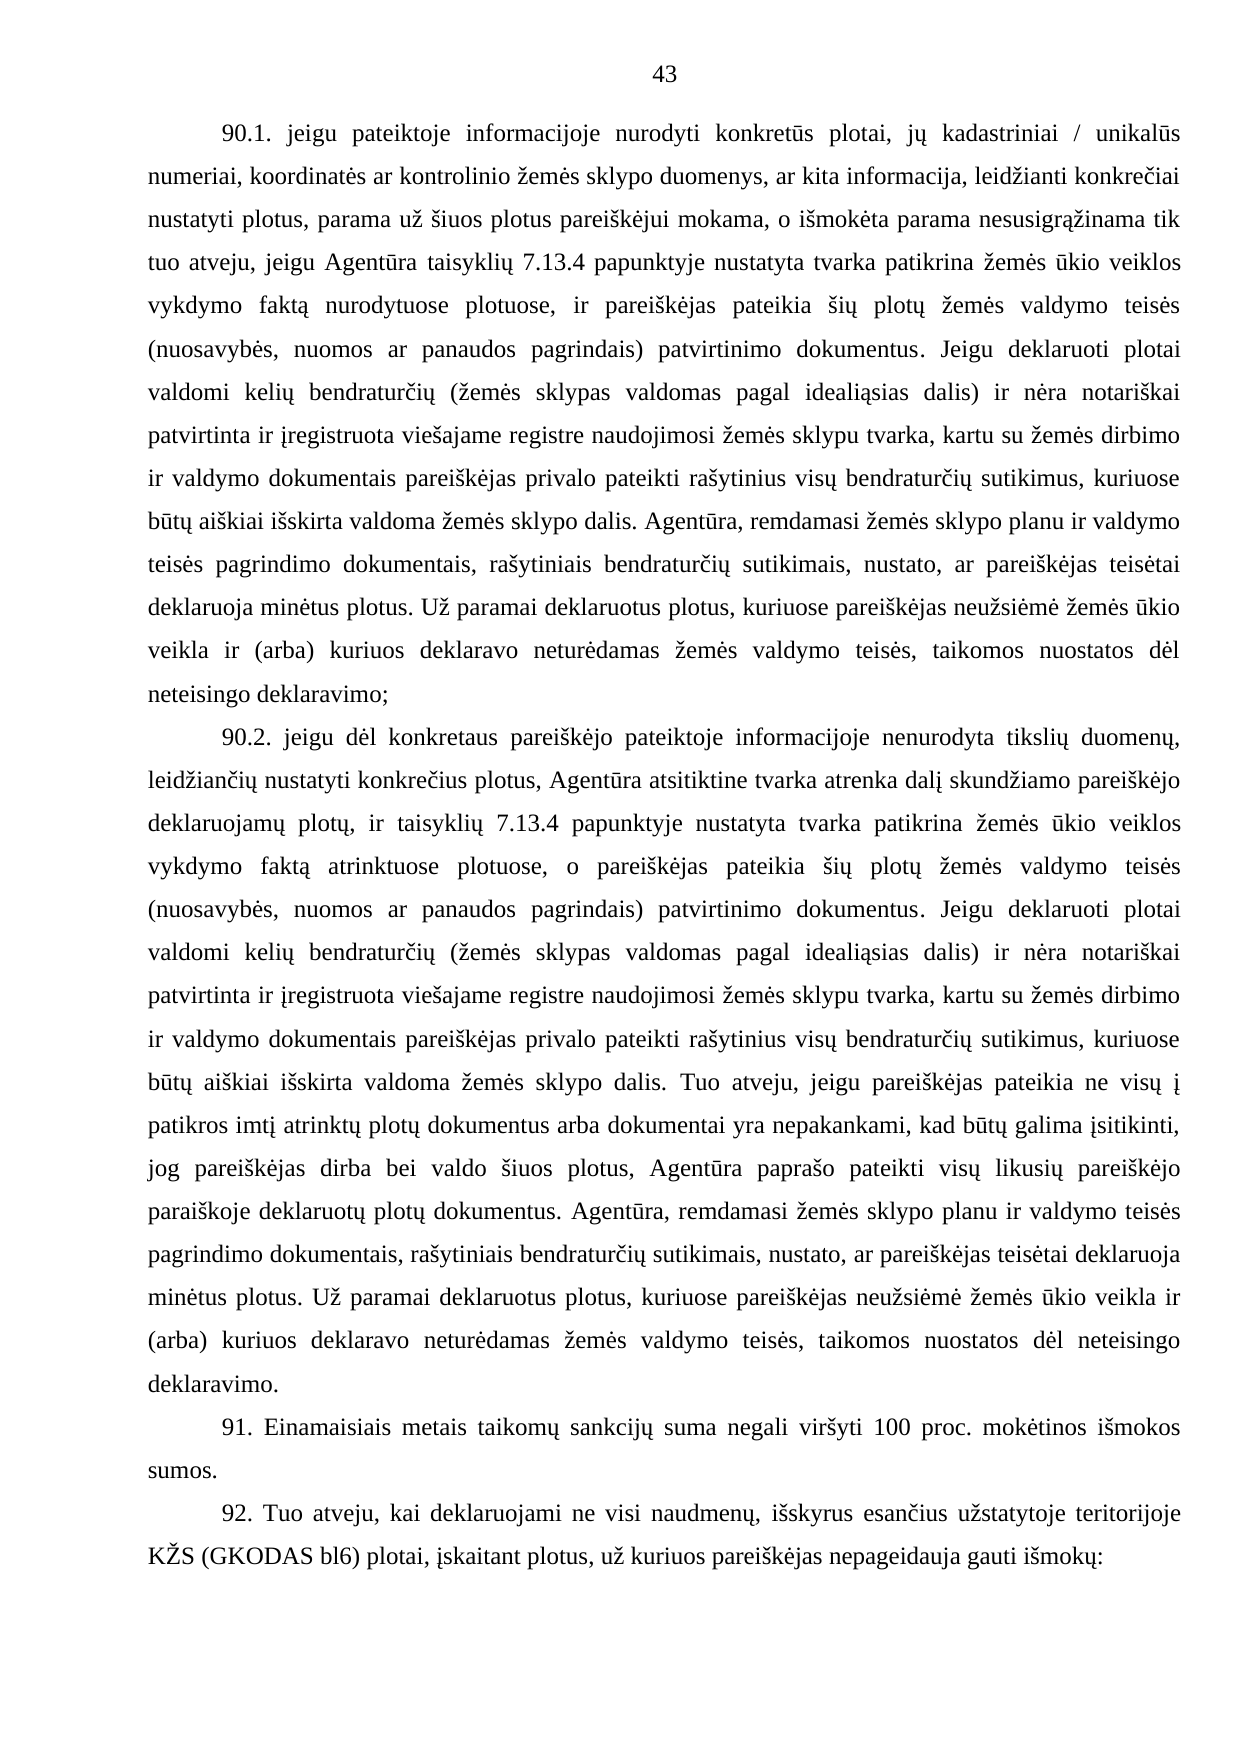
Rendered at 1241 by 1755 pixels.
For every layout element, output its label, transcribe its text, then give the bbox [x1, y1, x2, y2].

text 90.1. jeigu pateiktoje informacijoje nurodyti konkretūs plotai, jų kadastriniai / unikalūs numeriai, koordinatės ar kontrolinio žemės sklypo duomenys, ar kita informacija, leidžianti konkrečiai nustatyti plotus, parama už šiuos plotus pareiškėjui mokama, o išmokėta parama nesusigrąžinama tik tuo atveju, jeigu Agentūra taisyklių 7.13.4 papunktyje nustatyta tvarka patikrina žemės ūkio veiklos vykdymo faktą nurodytuose plotuose, ir pareiškėjas pateikia šių plotų žemės valdymo teisės (nuosavybės, nuomos ar panaudos pagrindais) patvirtinimo dokumentus. Jeigu deklaruoti plotai valdomi kelių bendraturčių (žemės sklypas valdomas pagal idealiąsias dalis) ir nėra notariškai patvirtinta ir įregistruota viešajame registre naudojimosi žemės sklypu tvarka, kartu su žemės dirbimo ir valdymo dokumentais pareiškėjas privalo pateikti rašytinius visų bendraturčių sutikimus, kuriuose būtų aiškiai išskirta valdoma žemės sklypo dalis. Agentūra, remdamasi žemės sklypo planu ir valdymo teisės pagrindimo dokumentais, rašytiniais bendraturčių sutikimais, nustato, ar pareiškėjas teisėtai deklaruoja minėtus plotus. Už paramai deklaruotus plotus, kuriuose pareiškėjas neužsiėmė žemės ūkio veikla ir (arba) kuriuos deklaravo neturėdamas žemės valdymo teisės, taikomos nuostatos dėl neteisingo deklaravimo; [148, 118, 1181, 707]
text 90.2. jeigu dėl konkretaus pareiškėjo pateiktoje informacijoje nenurodyta tikslių duomenų, leidžiančių nustatyti konkrečius plotus, Agentūra atsitiktine tvarka atrenka dalį skundžiamo pareiškėjo deklaruojamų plotų, ir taisyklių 7.13.4 papunktyje nustatyta tvarka patikrina žemės ūkio veiklos vykdymo faktą atrinktuose plotuose, o pareiškėjas pateikia šių plotų žemės valdymo teisės (nuosavybės, nuomos ar panaudos pagrindais) patvirtinimo dokumentus. Jeigu deklaruoti plotai valdomi kelių bendraturčių (žemės sklypas valdomas pagal idealiąsias dalis) ir nėra notariškai patvirtinta ir įregistruota viešajame registre naudojimosi žemės sklypu tvarka, kartu su žemės dirbimo ir valdymo dokumentais pareiškėjas privalo pateikti rašytinius visų bendraturčių sutikimus, kuriuose būtų aiškiai išskirta valdoma žemės sklypo dalis. Tuo atveju, jeigu pareiškėjas pateikia ne visų į patikros imtį atrinktų plotų dokumentus arba dokumentai yra nepakankami, kad būtų galima įsitikinti, jog pareiškėjas dirba bei valdo šiuos plotus, Agentūra paprašo pateikti visų likusių pareiškėjo paraiškoje deklaruotų plotų dokumentus. Agentūra, remdamasi žemės sklypo planu ir valdymo teisės pagrindimo dokumentais, rašytiniais bendraturčių sutikimais, nustato, ar pareiškėjas teisėtai deklaruoja minėtus plotus. Už paramai deklaruotus plotus, kuriuose pareiškėjas neužsiėmė žemės ūkio veikla ir (arba) kuriuos deklaravo neturėdamas žemės valdymo teisės, taikomos nuostatos dėl neteisingo deklaravimo. [148, 722, 1181, 1397]
text 91. Einamaisiais metais taikomų sankcijų suma negali viršyti 100 proc. mokėtinos išmokos sumos. [148, 1412, 1181, 1484]
text 92. Tuo atveju, kai deklaruojami ne visi naudmenų, išskyrus esančius užstatytoje teritorijoje KŽS (GKODAS bl6) plotai, įskaitant plotus, už kuriuos pareiškėjas nepageidauja gauti išmokų: [148, 1498, 1181, 1570]
